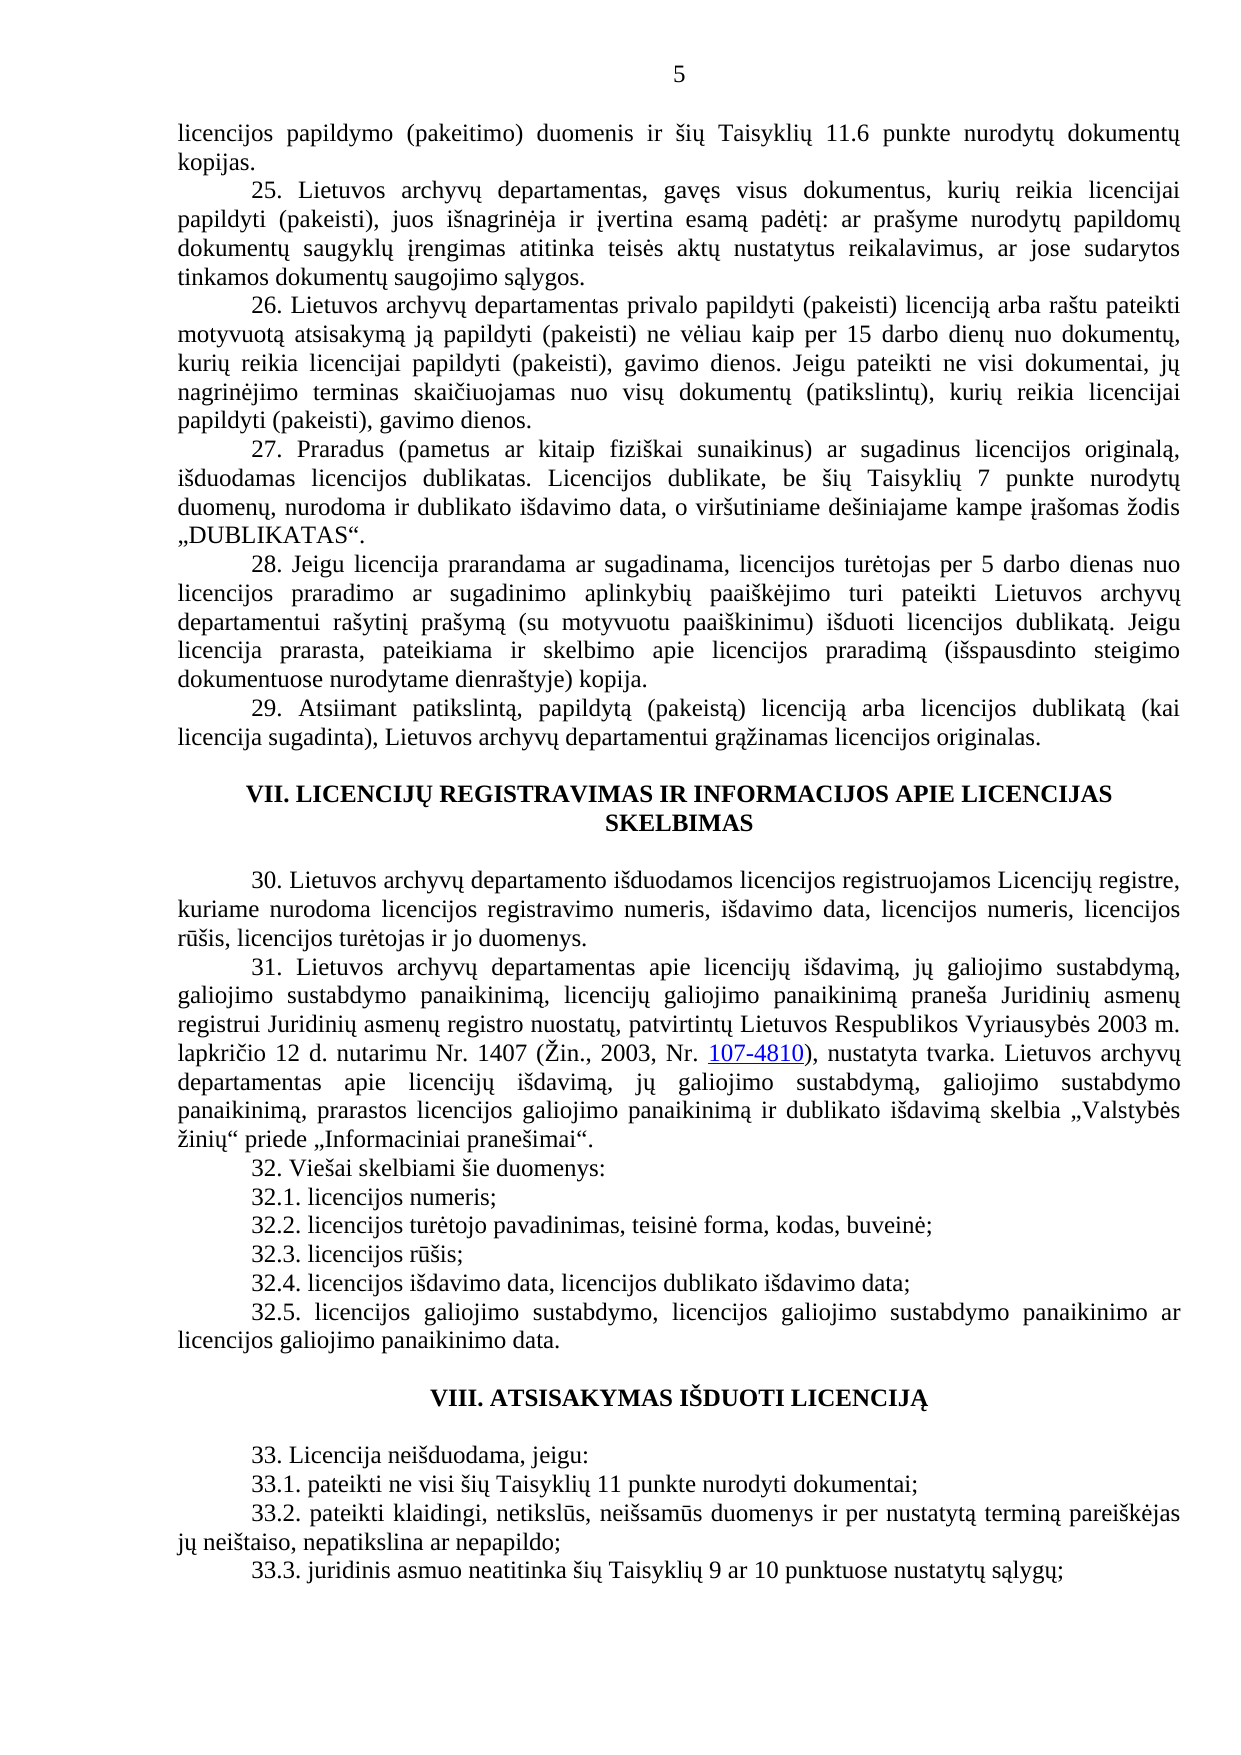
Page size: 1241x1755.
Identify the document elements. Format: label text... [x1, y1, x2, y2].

text 32.3. licencijos rūšis; [177, 1239, 1181, 1268]
text 32.1. licencijos numeris; [177, 1182, 1181, 1211]
text 25. Lietuvos archyvų departamentas, gavęs visus dokumentus, kurių reikia licencijai papildyti (pakeisti), juos išnagrinėja ir įvertina esamą padėtį: ar prašyme nurodytų papildomų dokumentų saugyklų įrengimas atitinka teisės aktų nustatytus reikalavimus, ar jose sudarytos tinkamos dokumentų saugojimo sąlygos. [177, 176, 1181, 291]
text 32.5. licencijos galiojimo sustabdymo, licencijos galiojimo sustabdymo panaikinimo ar licencijos galiojimo panaikinimo data. [177, 1297, 1181, 1354]
text 27. Praradus (pametus ar kitaip fiziškai sunaikinus) ar sugadinus licencijos originalą, išduodamas licencijos dublikatas. Licencijos dublikate, be šių Taisyklių 7 punkte nurodytų duomenų, nurodoma ir dublikato išdavimo data, o viršutiniame dešiniajame kampe įrašomas žodis „DUBLIKATAS“. [177, 434, 1181, 549]
text VII. LICENCIJŲ REGISTRAVIMAS IR INFORMACIJOS APIE LICENCIJAS SKELBIMAS [177, 779, 1181, 837]
text 32.4. licencijos išdavimo data, licencijos dublikato išdavimo data; [177, 1268, 1181, 1297]
text 32.2. licencijos turėtojo pavadinimas, teisinė forma, kodas, buveinė; [177, 1211, 1181, 1239]
text 33.1. pateikti ne visi šių Taisyklių 11 punkte nurodyti dokumentai; [177, 1469, 1181, 1498]
text 32. Viešai skelbiami šie duomenys: [177, 1153, 1181, 1182]
text 26. Lietuvos archyvų departamentas privalo papildyti (pakeisti) licenciją arba raštu pateikti motyvuotą atsisakymą ją papildyti (pakeisti) ne vėliau kaip per 15 darbo dienų nuo dokumentų, kurių reikia licencijai papildyti (pakeisti), gavimo dienos. Jeigu pateikti ne visi dokumentai, jų nagrinėjimo terminas skaičiuojamas nuo visų dokumentų (patikslintų), kurių reikia licencijai papildyti (pakeisti), gavimo dienos. [177, 291, 1181, 434]
text 30. Lietuvos archyvų departamento išduodamos licencijos registruojamos Licencijų registre, kuriame nurodoma licencijos registravimo numeris, išdavimo data, licencijos numeris, licencijos rūšis, licencijos turėtojas ir jo duomenys. [177, 866, 1181, 952]
text 33.3. juridinis asmuo neatitinka šių Taisyklių 9 ar 10 punktuose nustatytų sąlygų; [177, 1556, 1181, 1584]
text 33. Licencija neišduodama, jeigu: [177, 1441, 1181, 1469]
text 33.2. pateikti klaidingi, netikslūs, neišsamūs duomenys ir per nustatytą terminą pareiškėjas jų neištaiso, nepatikslina ar nepapildo; [177, 1498, 1181, 1556]
text 31. Lietuvos archyvų departamentas apie licencijų išdavimą, jų galiojimo sustabdymą, galiojimo sustabdymo panaikinimą, licencijų galiojimo panaikinimą praneša Juridinių asmenų registrui Juridinių asmenų registro nuostatų, patvirtintų Lietuvos Respublikos Vyriausybės 2003 m. lapkričio 12 d. nutarimu Nr. 1407 (Žin., 2003, Nr. 107-4810), nustatyta tvarka. Lietuvos archyvų departamentas apie licencijų išdavimą, jų galiojimo sustabdymą, galiojimo sustabdymo panaikinimą, prarastos licencijos galiojimo panaikinimą ir dublikato išdavimą skelbia „Valstybės žinių“ priede „Informaciniai pranešimai“. [177, 952, 1181, 1153]
text licencijos papildymo (pakeitimo) duomenis ir šių Taisyklių 11.6 punkte nurodytų dokumentų kopijas. [177, 118, 1181, 176]
text VIII. ATSISAKYMAS IŠDUOTI LICENCIJĄ [177, 1383, 1181, 1412]
text 29. Atsiimant patikslintą, papildytą (pakeistą) licenciją arba licencijos dublikatą (kai licencija sugadinta), Lietuvos archyvų departamentui grąžinamas licencijos originalas. [177, 693, 1181, 751]
text 28. Jeigu licencija prarandama ar sugadinama, licencijos turėtojas per 5 darbo dienas nuo licencijos praradimo ar sugadinimo aplinkybių paaiškėjimo turi pateikti Lietuvos archyvų departamentui rašytinį prašymą (su motyvuotu paaiškinimu) išduoti licencijos dublikatą. Jeigu licencija prarasta, pateikiama ir skelbimo apie licencijos praradimą (išspausdinto steigimo dokumentuose nurodytame dienraštyje) kopija. [177, 549, 1181, 693]
